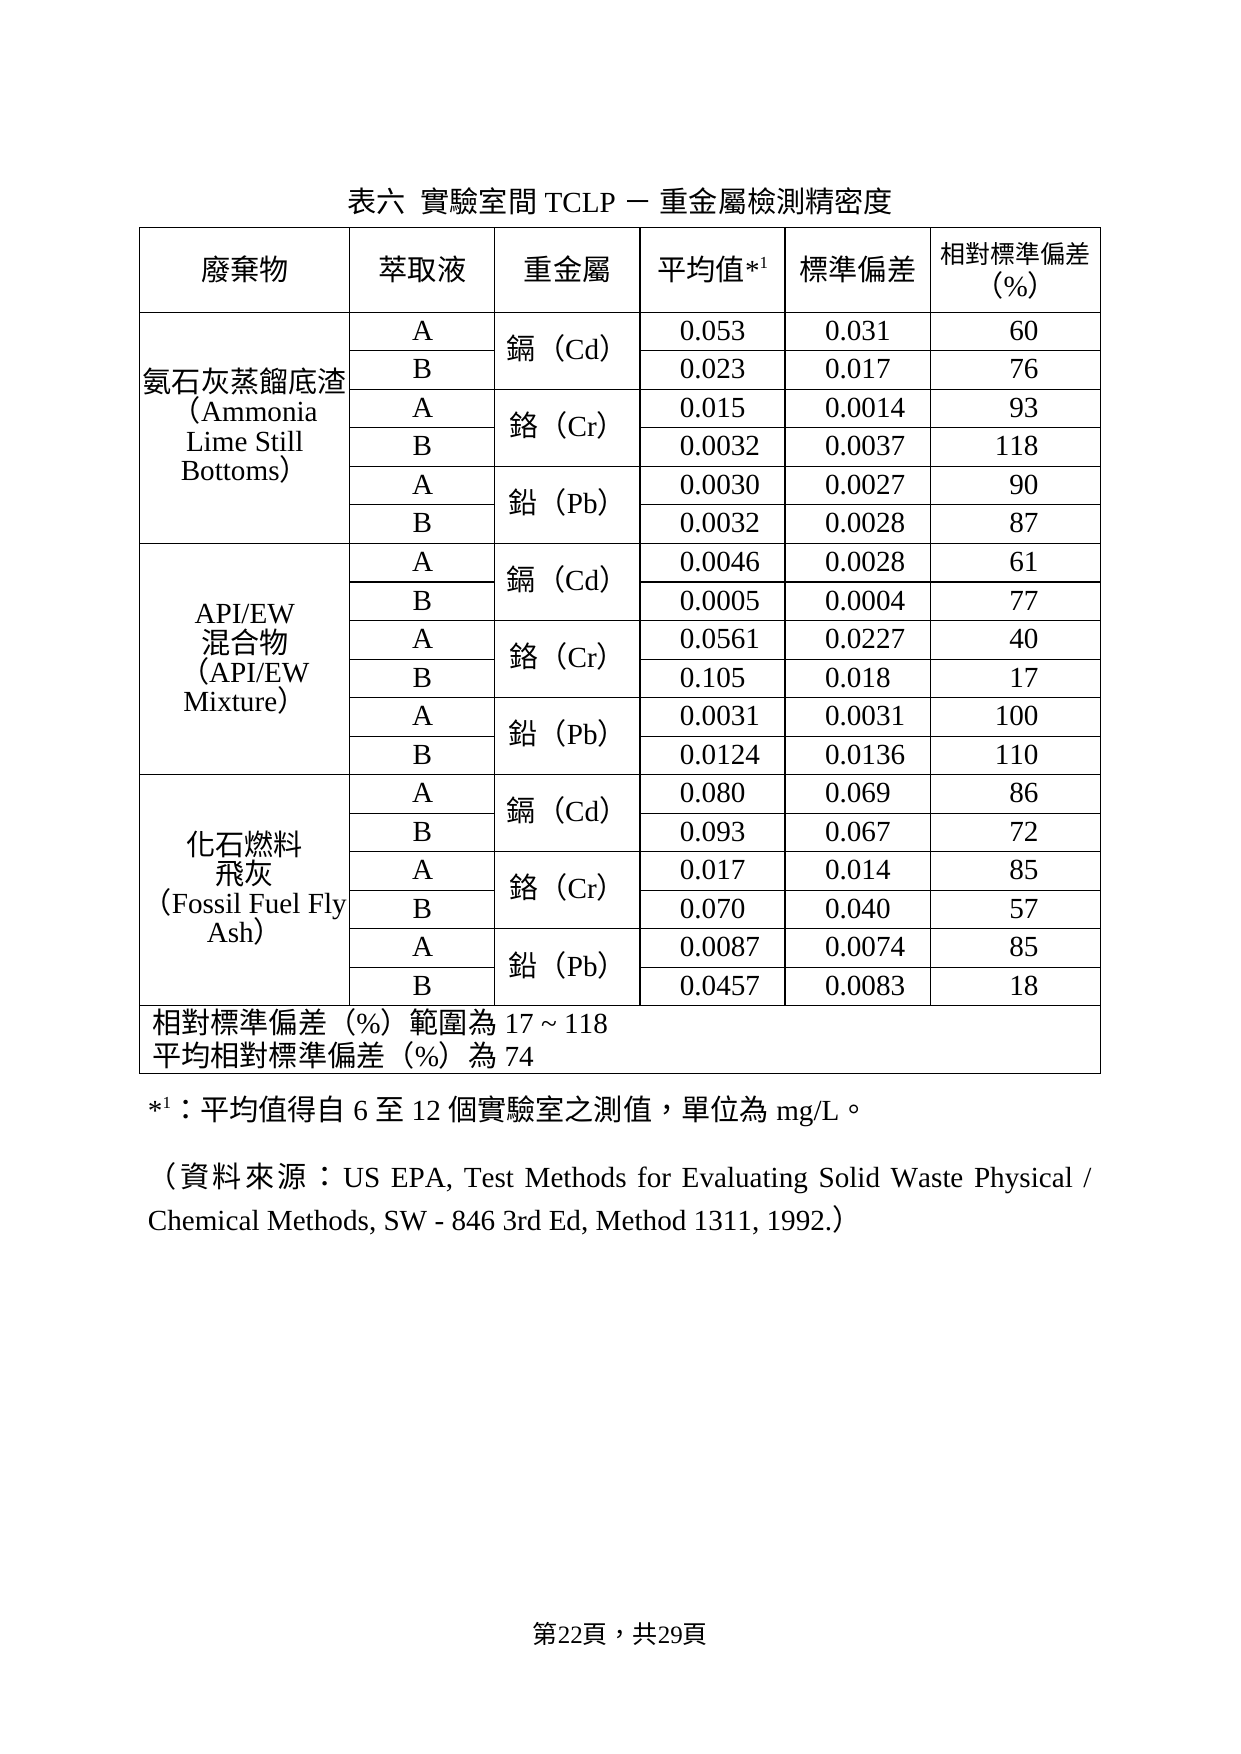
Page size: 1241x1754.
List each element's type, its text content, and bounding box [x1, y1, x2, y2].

table_cell 鎘（Cd） [495, 313, 639, 389]
table_header 標準偏差 [786, 228, 930, 312]
table_cell B [350, 814, 494, 851]
table_cell 化石燃料 飛灰 （Fossil Fuel Fly Ash） [140, 775, 349, 1005]
table_cell B [350, 583, 494, 620]
table_cell 0.014 [786, 852, 930, 890]
table_cell 0.0136 [786, 737, 930, 774]
table_cell 0.0032 [641, 505, 784, 543]
table_cell 60 [931, 313, 1100, 350]
table_header 廢棄物 [140, 228, 349, 312]
table_cell B [350, 428, 494, 466]
table_cell 相對標準偏差（%）範圍為 17 ~ 118 平均相對標準偏差（%）為 74 [140, 1006, 1100, 1073]
table_cell 鉻（Cr） [495, 621, 639, 697]
table_cell 鉛（Pb） [495, 929, 639, 1005]
table_cell A [350, 852, 494, 890]
table_cell 72 [931, 814, 1100, 851]
table_cell 0.053 [641, 313, 784, 350]
table_cell 0.0124 [641, 737, 784, 774]
table_cell 0.0083 [786, 968, 930, 1005]
table_cell 鉻（Cr） [495, 852, 639, 928]
table_cell 0.0074 [786, 929, 930, 967]
table_cell 0.018 [786, 660, 930, 697]
table_cell A [350, 775, 494, 813]
table_cell 93 [931, 390, 1100, 427]
table_cell 85 [931, 852, 1100, 890]
table_cell 0.0028 [786, 544, 930, 581]
table_cell 57 [931, 891, 1100, 928]
table_cell 鎘（Cd） [495, 544, 639, 620]
table_cell B [350, 891, 494, 928]
table_cell A [350, 929, 494, 967]
table_cell 0.0087 [641, 929, 784, 967]
table_cell 0.069 [786, 775, 930, 813]
table_cell 86 [931, 775, 1100, 813]
table_cell 0.015 [641, 390, 784, 427]
table_cell 0.0014 [786, 390, 930, 427]
table_cell 0.070 [641, 891, 784, 928]
text 表六 實驗室間 TCLP － 重金屬檢測精密度 [148, 186, 1092, 219]
table_header 平均值*1 [641, 228, 784, 312]
table_cell 0.080 [641, 775, 784, 813]
table_cell 87 [931, 505, 1100, 543]
table_cell API/EW 混合物 （API/EW Mixture） [140, 544, 349, 774]
text *1：平均值得自 6 至 12 個實驗室之測值，單位為 mg/L。 [148, 1087, 1092, 1129]
table_cell 100 [931, 698, 1100, 736]
table_cell 0.0004 [786, 583, 930, 620]
table_cell 110 [931, 737, 1100, 774]
table_cell 118 [931, 428, 1100, 466]
table_cell 氨石灰蒸餾底渣（Ammonia Lime Still Bottoms） [140, 313, 349, 543]
table_cell 85 [931, 929, 1100, 967]
table_cell B [350, 737, 494, 774]
table_cell 鉻（Cr） [495, 390, 639, 466]
table_cell 0.017 [641, 852, 784, 890]
table_cell 0.0005 [641, 583, 784, 620]
table_cell B [350, 968, 494, 1005]
table_cell 18 [931, 968, 1100, 1005]
table_cell 鉛（Pb） [495, 467, 639, 543]
table_cell 0.0037 [786, 428, 930, 466]
table_cell 0.023 [641, 351, 784, 389]
table_cell 0.0561 [641, 621, 784, 658]
text （資料來源：US EPA, Test Methods for Evaluating Solid Waste Physical / Chemical Methods, SW - 846 3rd Ed, Method 1311, 1992.） [148, 1154, 1092, 1238]
table_cell B [350, 505, 494, 543]
table_cell A [350, 544, 494, 581]
table_cell 0.0227 [786, 621, 930, 658]
table_cell 0.0032 [641, 428, 784, 466]
table_cell 90 [931, 467, 1100, 504]
table_cell A [350, 467, 494, 504]
table_cell 0.105 [641, 660, 784, 697]
table_cell 鎘（Cd） [495, 775, 639, 851]
table_cell 0.093 [641, 814, 784, 851]
table_header 相對標準偏差 （%） [931, 228, 1100, 312]
table_cell 0.0028 [786, 505, 930, 543]
table_cell 0.0031 [641, 698, 784, 736]
table_cell 61 [931, 544, 1100, 581]
table_cell A [350, 390, 494, 427]
table_cell 鉛（Pb） [495, 698, 639, 774]
table_header 萃取液 [350, 228, 494, 312]
table_cell 0.017 [786, 351, 930, 389]
table_cell B [350, 660, 494, 697]
table_cell 0.040 [786, 891, 930, 928]
table_cell 0.067 [786, 814, 930, 851]
table_cell A [350, 621, 494, 658]
table_cell A [350, 698, 494, 736]
table_cell 76 [931, 351, 1100, 389]
table_cell 0.0046 [641, 544, 784, 581]
table_cell B [350, 351, 494, 389]
table_header 重金屬 [495, 228, 639, 312]
table_cell 40 [931, 621, 1100, 658]
table_cell 0.0457 [641, 968, 784, 1005]
table_cell 17 [931, 660, 1100, 697]
table_cell 77 [931, 583, 1100, 620]
table_cell A [350, 313, 494, 350]
table_cell 0.031 [786, 313, 930, 350]
table_cell 0.0031 [786, 698, 930, 736]
table_cell 0.0027 [786, 467, 930, 504]
table_cell 0.0030 [641, 467, 784, 504]
